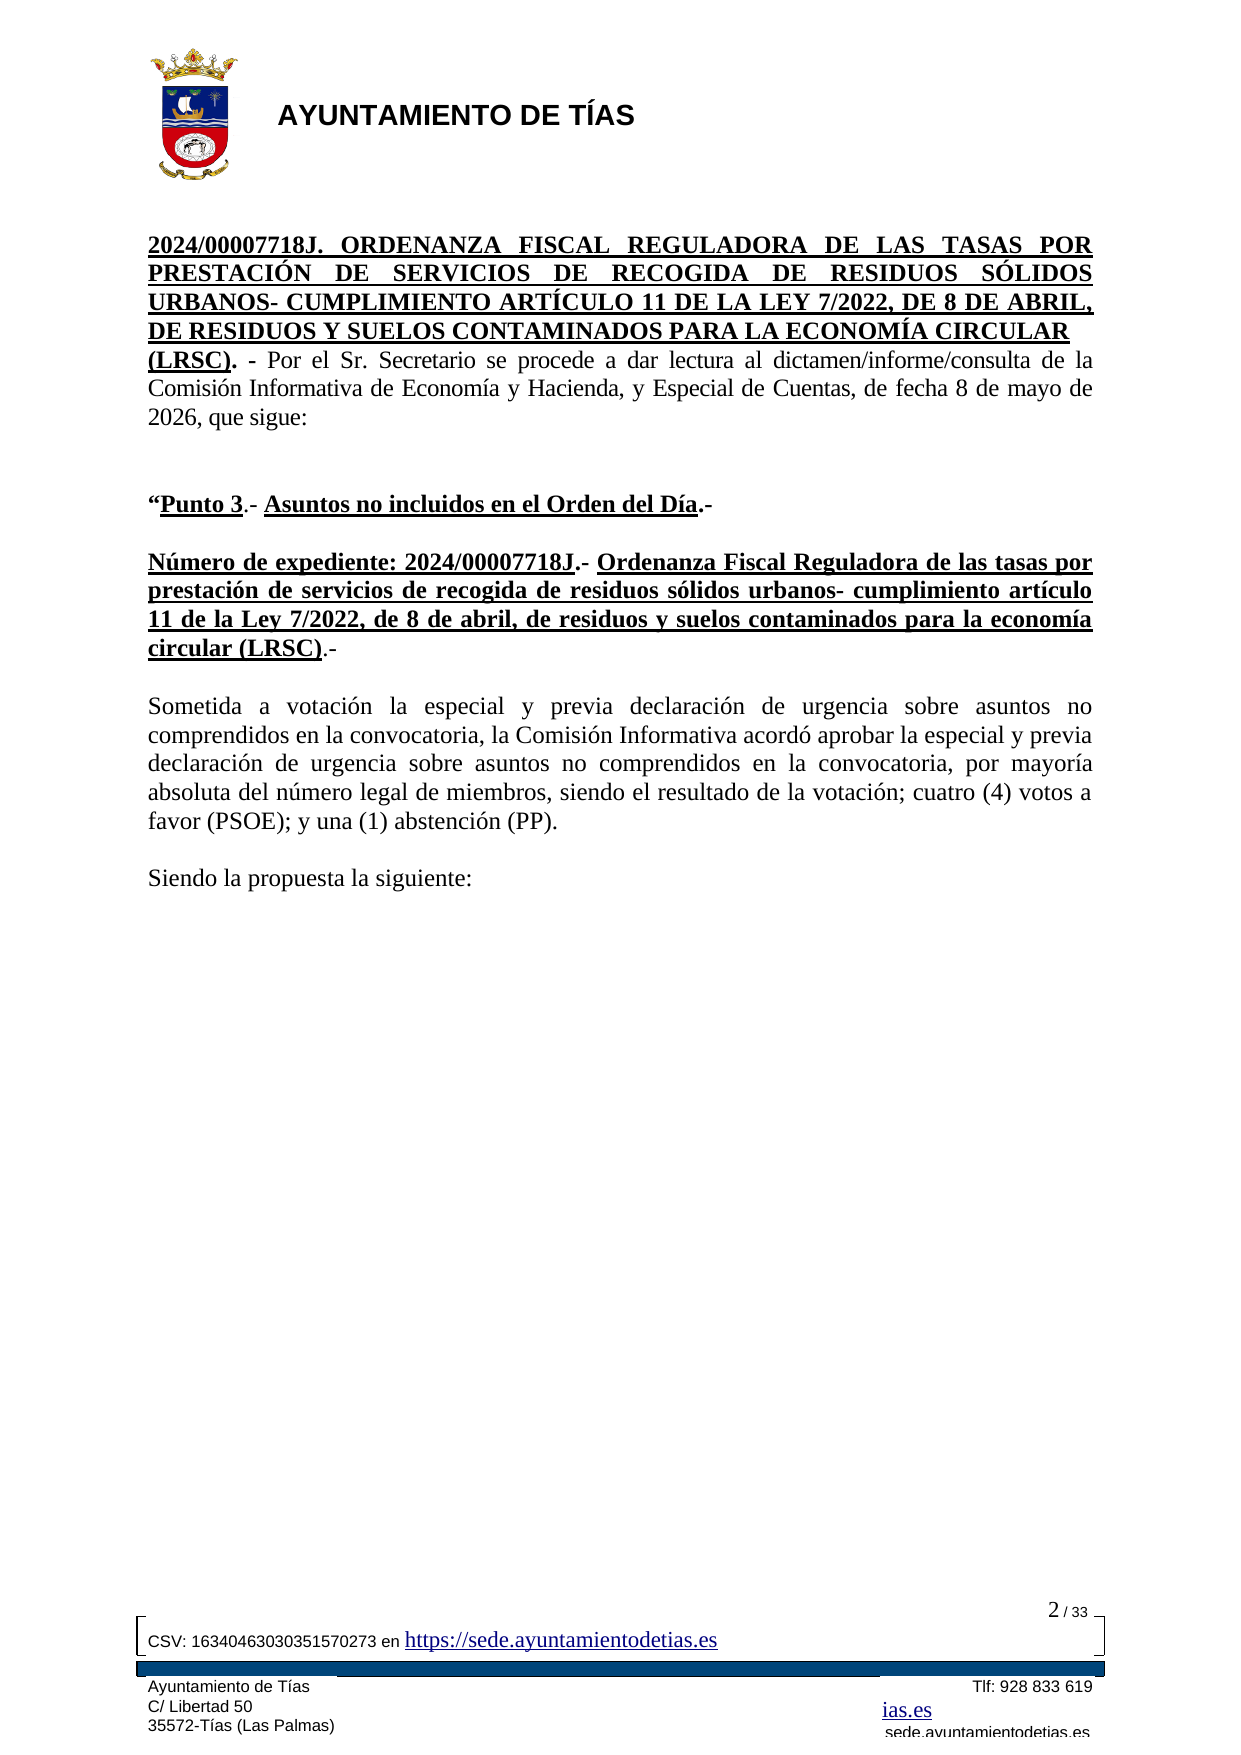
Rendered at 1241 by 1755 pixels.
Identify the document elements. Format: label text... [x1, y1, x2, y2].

text 2024/00007718J. ORDENANZA FISCAL REGULADORA DE LAS TASAS POR [148, 230, 1093, 255]
subtitle “Punto 3.- Asuntos no incluidos en el Orden del Día.- [148, 489, 1105, 518]
text Siendo la propuesta la siguiente: [148, 863, 1105, 892]
text Número de expediente: 2024/00007718J.- Ordenanza Fiscal Reguladora de las tasas por prestación de servicios de recogida de residuos sólidos urbanos- cumplimiento artículo [148, 547, 1093, 601]
text URBANOS- CUMPLIMIENTO ARTÍCULO 11 DE LA LEY 7/2022, DE 8 DE ABRIL, [148, 286, 1093, 312]
text PRESTACIÓN DE SERVICIOS DE RECOGIDA DE RESIDUOS SÓLIDOS [148, 258, 1093, 284]
text circular (LRSC).- [148, 632, 1093, 662]
text (LRSC). - Por el Sr. Secretario se procede a dar lectura al dictamen/informe/consulta de la Comisión Informativa de Economía y Hacienda, y Especial de Cuentas, de fecha 8 de mayo de 2026, que sigue: [148, 345, 1093, 431]
text DE RESIDUOS Y SUELOS CONTAMINADOS PARA LA ECONOMÍA CIRCULAR [148, 315, 1093, 345]
text Sometida a votación la especial y previa declaración de urgencia sobre asuntos no comprendidos en la convocatoria, la Comisión Informativa acordó aprobar la especial y previa declaración de urgencia sobre asuntos no comprendidos en la convocatoria, por mayoría absoluta del número legal de miembros, siendo el resultado de la votación; cuatro (4) votos a favor (PSOE); y una (1) abstención (PP). [148, 691, 1093, 835]
text 11 de la Ley 7/2022, de 8 de abril, de residuos y suelos contaminados para la economía [148, 603, 1093, 629]
